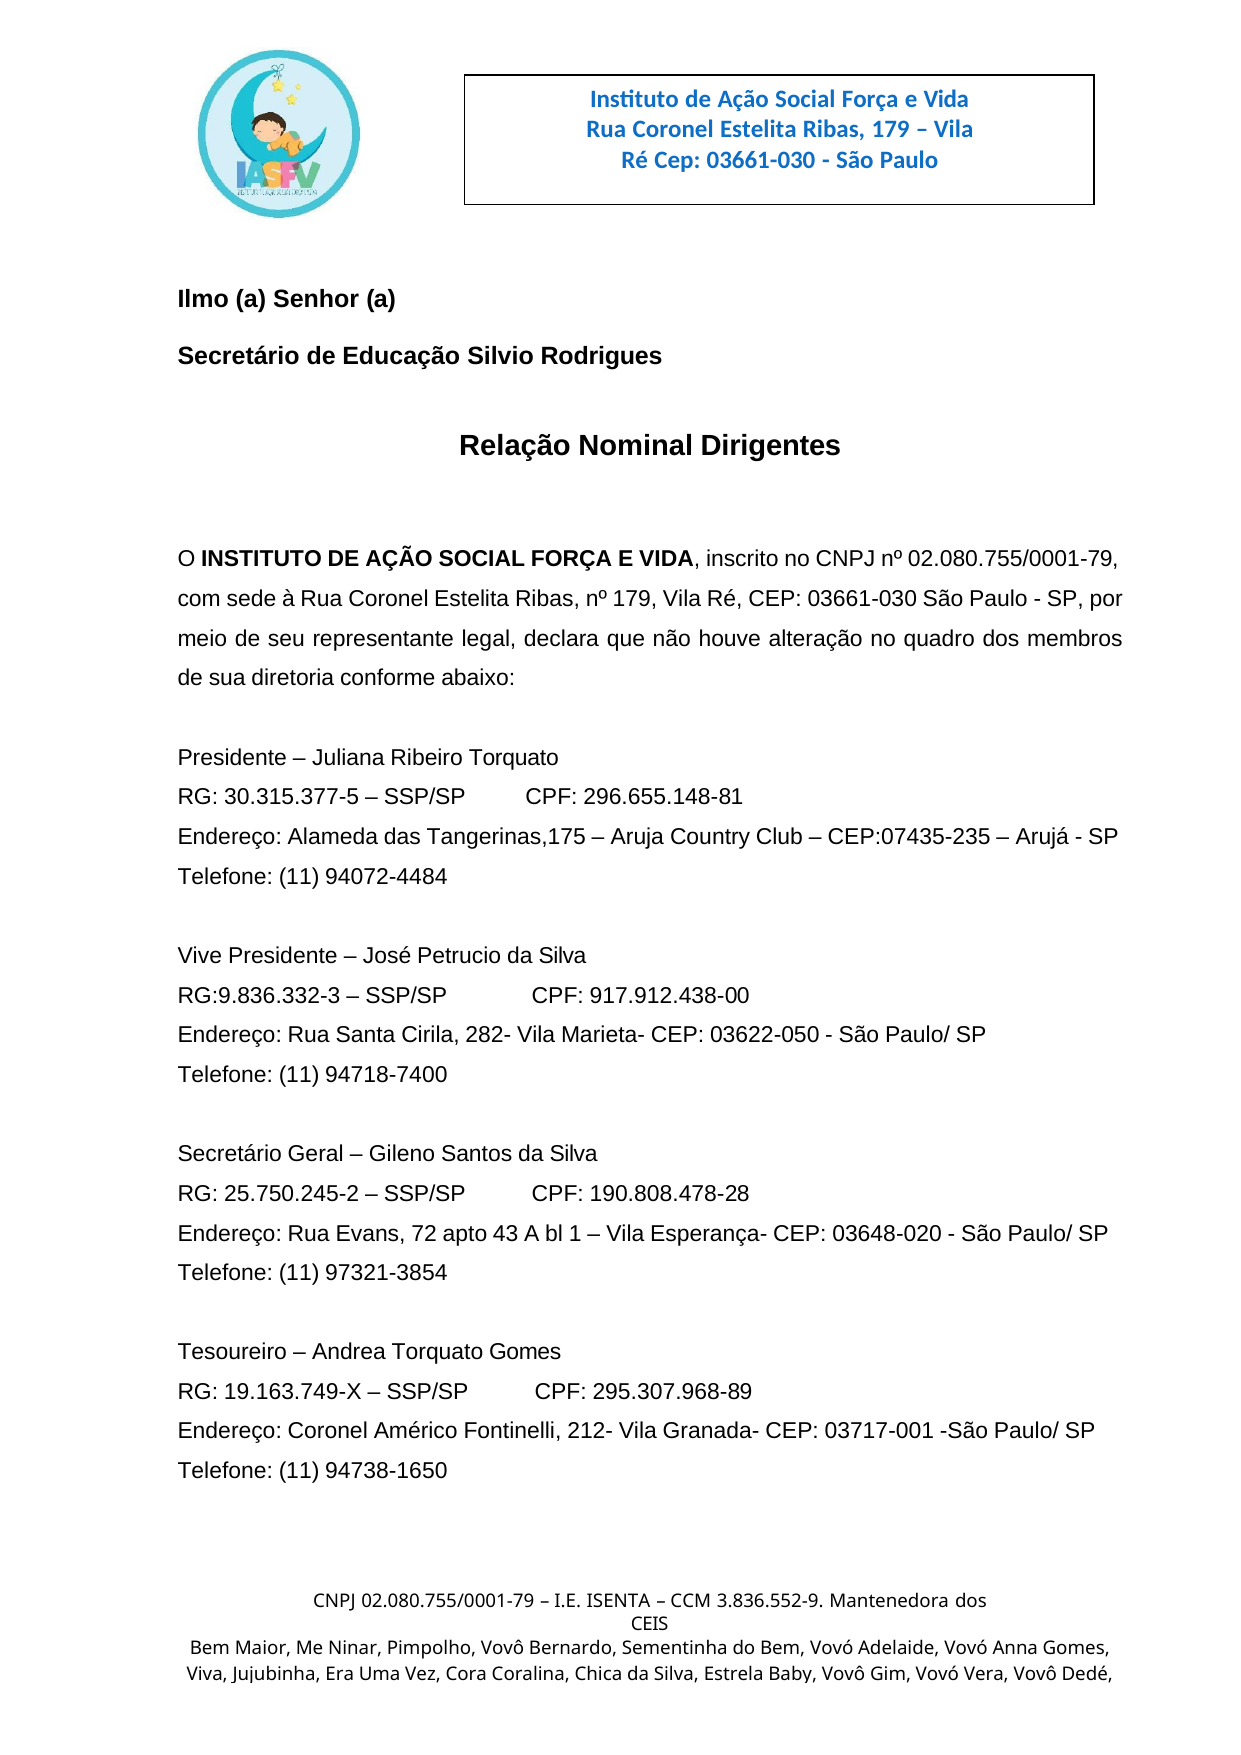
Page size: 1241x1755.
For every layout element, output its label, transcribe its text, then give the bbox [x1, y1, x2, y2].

text com sede à Rua Coronel Estelita Ribas, nº 179, Vila Ré, CEP: 03661-030 São Paulo - SP, por meio de seu representante legal, declara que não houve alteração no quadro dos membros de sua diretoria conforme abaixo: [177, 585, 1123, 691]
text Vive Presidente – José Petrucio da Silva [177, 942, 1134, 968]
text Endereço: Alameda das Tangerinas,175 – Aruja Country Club – CEP:07435-235 – Arujá - SP Telefone: (11) 94072-4484 [177, 823, 1134, 889]
subtitle RG:9.836.332-3 – SSP/SP CPF: 917.912.438-00 [177, 982, 1134, 1008]
text Endereço: Coronel Américo Fontinelli, 212- Vila Granada- CEP: 03717-001 -São Paulo/ SP Telefone: (11) 94738-1650 [177, 1417, 1134, 1483]
text Endereço: Rua Evans, 72 apto 43 A bl 1 – Vila Esperança- CEP: 03648-020 - São Paulo/ SP Telefone: (11) 97321-3854 [177, 1219, 1134, 1286]
text Secretário de Educação Silvio Rodrigues [177, 341, 1134, 370]
subtitle RG: 19.163.749-X – SSP/SP CPF: 295.307.968-89 [177, 1378, 1134, 1404]
text O INSTITUTO DE AÇÃO SOCIAL FORÇA E VIDA, inscrito no CNPJ nº 02.080.755/0001-79, [177, 545, 1134, 572]
text Tesoureiro – Andrea Torquato Gomes [177, 1338, 1134, 1365]
text Presidente – Juliana Ribeiro Torquato [177, 744, 1134, 770]
text Endereço: Rua Santa Cirila, 282- Vila Marieta- CEP: 03622-050 - São Paulo/ SP Telefone: (11) 94718-7400 [177, 1021, 1080, 1087]
subtitle Ilmo (a) Senhor (a) [177, 284, 1134, 312]
subtitle RG: 30.315.377-5 – SSP/SP CPF: 296.655.148-81 [177, 783, 1134, 810]
subtitle RG: 25.750.245-2 – SSP/SP CPF: 190.808.478-28 [177, 1180, 1134, 1206]
text Secretário Geral – Gileno Santos da Silva [177, 1140, 1134, 1166]
text Relação Nominal Dirigentes [457, 428, 843, 461]
